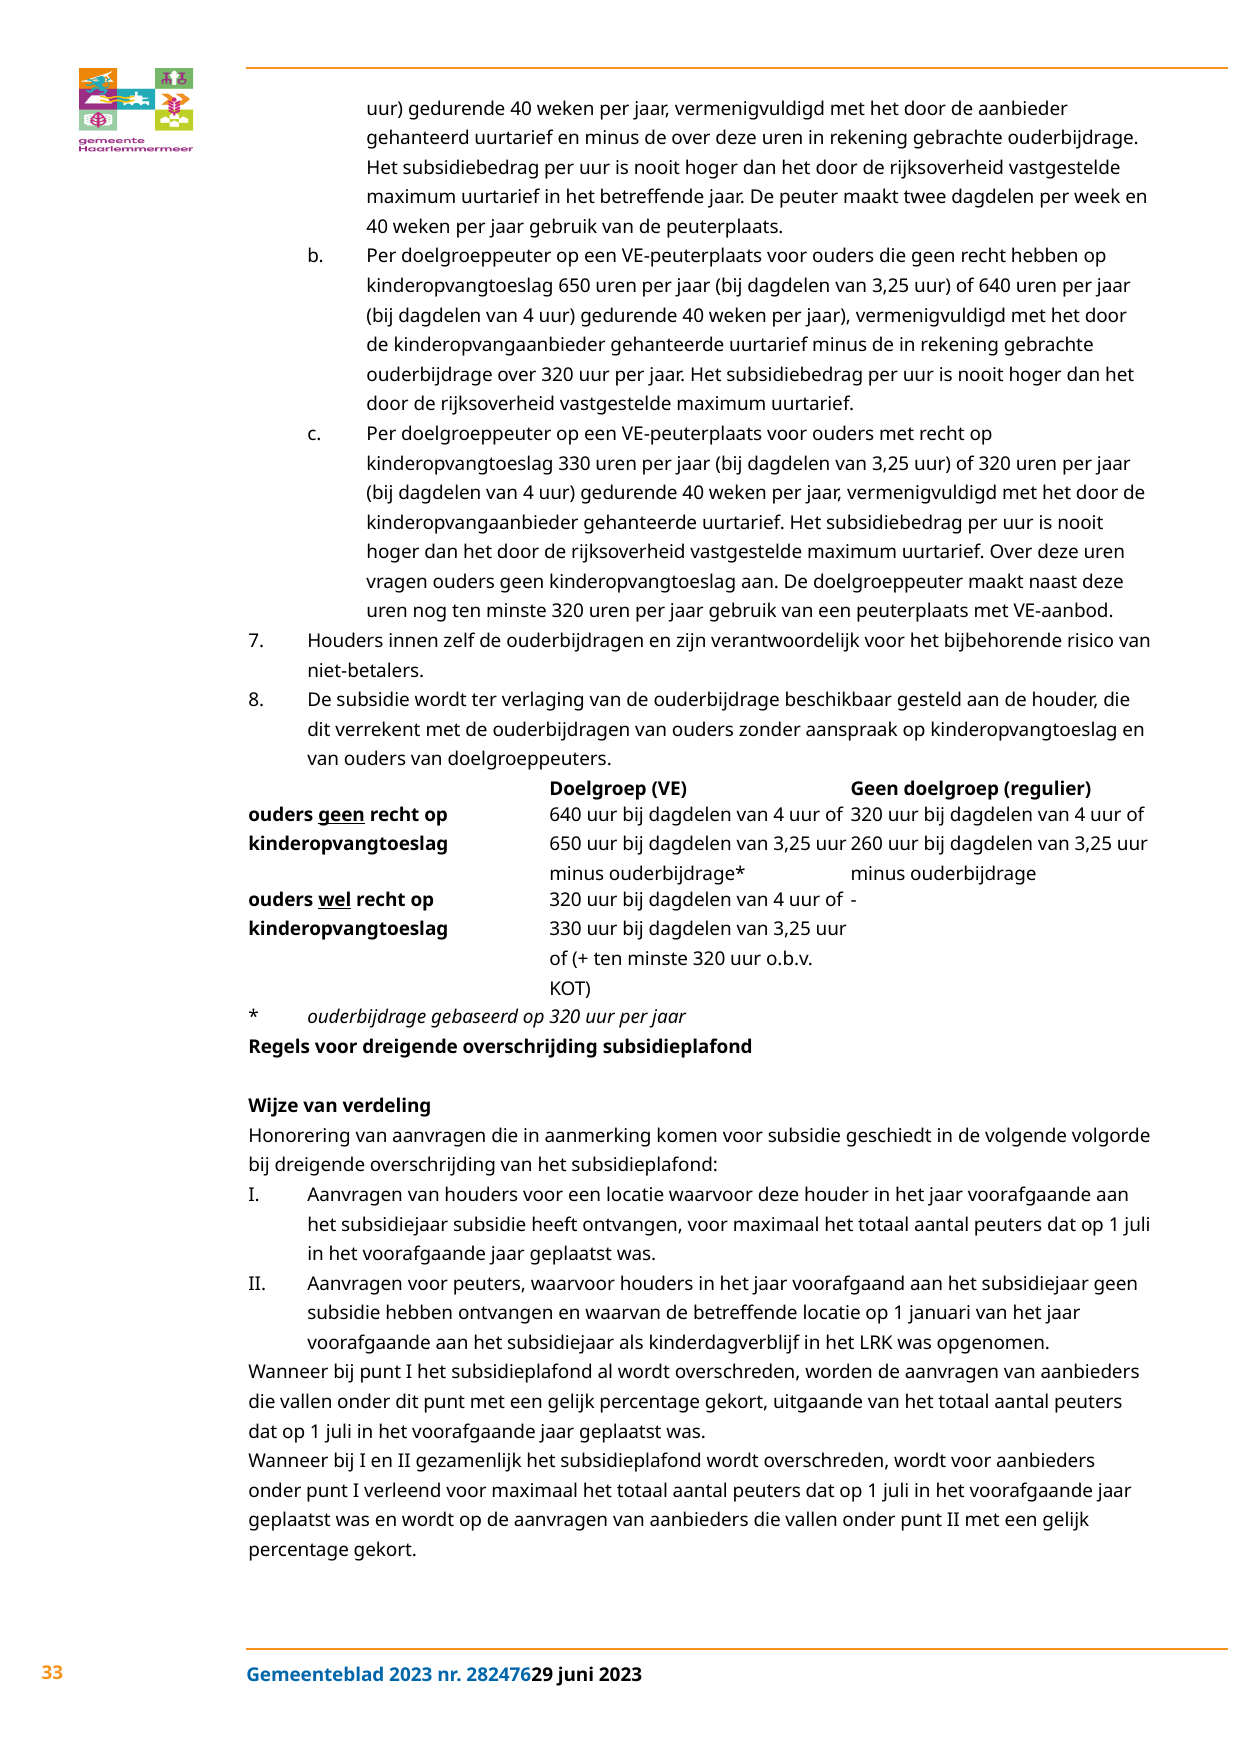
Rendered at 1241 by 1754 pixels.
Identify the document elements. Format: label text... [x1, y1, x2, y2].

table_cell ouders wel recht op kinderopvangtoeslag [248, 886, 549, 1000]
text Wanneer bij I en II gezamenlijk het subsidieplafond wordt overschreden, wordt voor aanbieders onder punt I verleend voor maximaal het totaal aantal peuters dat op 1 juli in het voorafgaande jaar geplaatst was en wordt op de aanvragen van aanbieders die vallen onder punt II met een gelijk percentage gekort. [248, 1447, 1152, 1562]
table_cell 640 uur bij dagdelen van 4 uur of 650 uur bij dagdelen van 3,25 uur minus ouderbijdrage* [549, 801, 850, 886]
list Aanvragen voor peuters, waarvoor houders in het jaar voorafgaand aan het subsidiejaar geen subsidie hebben ontvangen en waarvan de betreffende locatie op 1 januari van het jaar voorafgaande aan het subsidiejaar als kinderdagverblijf in het LRK was opgenomen. [248, 1270, 1152, 1355]
text Wijze van verdeling [248, 1092, 1152, 1118]
table_header [248, 775, 549, 801]
list Aanvragen van houders voor een locatie waarvoor deze houder in het jaar voorafgaande aan het subsidiejaar subsidie heeft ontvangen, voor maximaal het totaal aantal peuters dat op 1 juli in het voorafgaande jaar geplaatst was. [248, 1181, 1152, 1266]
list Per doelgroeppeuter op een VE-peuterplaats voor ouders die geen recht hebben op kinderopvangtoeslag 650 uren per jaar (bij dagdelen van 3,25 uur) of 640 uren per jaar (bij dagdelen van 4 uur) gedurende 40 weken per jaar), vermenigvuldigd met het door de kinderopvangaanbieder gehanteerde uurtarief minus de in rekening gebrachte ouderbijdrage over 320 uur per jaar. Het subsidiebedrag per uur is nooit hoger dan het door de rijksoverheid vastgestelde maximum uurtarief. [307, 243, 1152, 416]
table_cell 320 uur bij dagdelen van 4 uur of 330 uur bij dagdelen van 3,25 uur of (+ ten minste 320 uur o.b.v. KOT) [549, 886, 850, 1000]
table_cell 320 uur bij dagdelen van 4 uur of 260 uur bij dagdelen van 3,25 uur minus ouderbijdrage [850, 801, 1152, 886]
text Wanneer bij punt I het subsidieplafond al wordt overschreden, worden de aanvragen van aanbieders die vallen onder dit punt met een gelijk percentage gekort, uitgaande van het totaal aantal peuters dat op 1 juli in het voorafgaande jaar geplaatst was. [248, 1359, 1152, 1443]
list Per doelgroeppeuter op een VE-peuterplaats voor ouders met recht op kinderopvangtoeslag 330 uren per jaar (bij dagdelen van 3,25 uur) of 320 uren per jaar (bij dagdelen van 4 uur) gedurende 40 weken per jaar, vermenigvuldigd met het door de kinderopvangaanbieder gehanteerde uurtarief. Het subsidiebedrag per uur is nooit hoger dan het door de rijksoverheid vastgestelde maximum uurtarief. Over deze uren vragen ouders geen kinderopvangtoeslag aan. De doelgroeppeuter maakt naast deze uren nog ten minste 320 uren per jaar gebruik van een peuterplaats met VE-aanbod. [307, 420, 1152, 623]
list ouderbijdrage gebaseerd op 320 uur per jaar [248, 1004, 1152, 1029]
text Regels voor dreigende overschrijding subsidieplafond [248, 1033, 1152, 1059]
table_cell - [850, 886, 1152, 1000]
text Honorering van aanvragen die in aanmerking komen voor subsidie geschiedt in de volgende volgorde bij dreigende overschrijding van het subsidieplafond: [248, 1122, 1152, 1177]
list uur) gedurende 40 weken per jaar, vermenigvuldigd met het door de aanbieder gehanteerd uurtarief en minus de over deze uren in rekening gebrachte ouderbijdrage. Het subsidiebedrag per uur is nooit hoger dan het door de rijksoverheid vastgestelde maximum uurtarief in het betreffende jaar. De peuter maakt twee dagdelen per week en 40 weken per jaar gebruik van de peuterplaats. [307, 95, 1152, 239]
table_cell ouders geen recht op kinderopvangtoeslag [248, 801, 549, 886]
table_header Doelgroep (VE) [549, 775, 850, 801]
table_header Geen doelgroep (regulier) [850, 775, 1152, 801]
list De subsidie wordt ter verlaging van de ouderbijdrage beschikbaar gesteld aan de houder, die dit verrekent met de ouderbijdragen van ouders zonder aanspraak op kinderopvangtoeslag en van ouders van doelgroeppeuters. [248, 686, 1152, 771]
list Houders innen zelf de ouderbijdragen en zijn verantwoordelijk voor het bijbehorende risico van niet-betalers. [248, 627, 1152, 683]
picture [41, 47, 231, 172]
